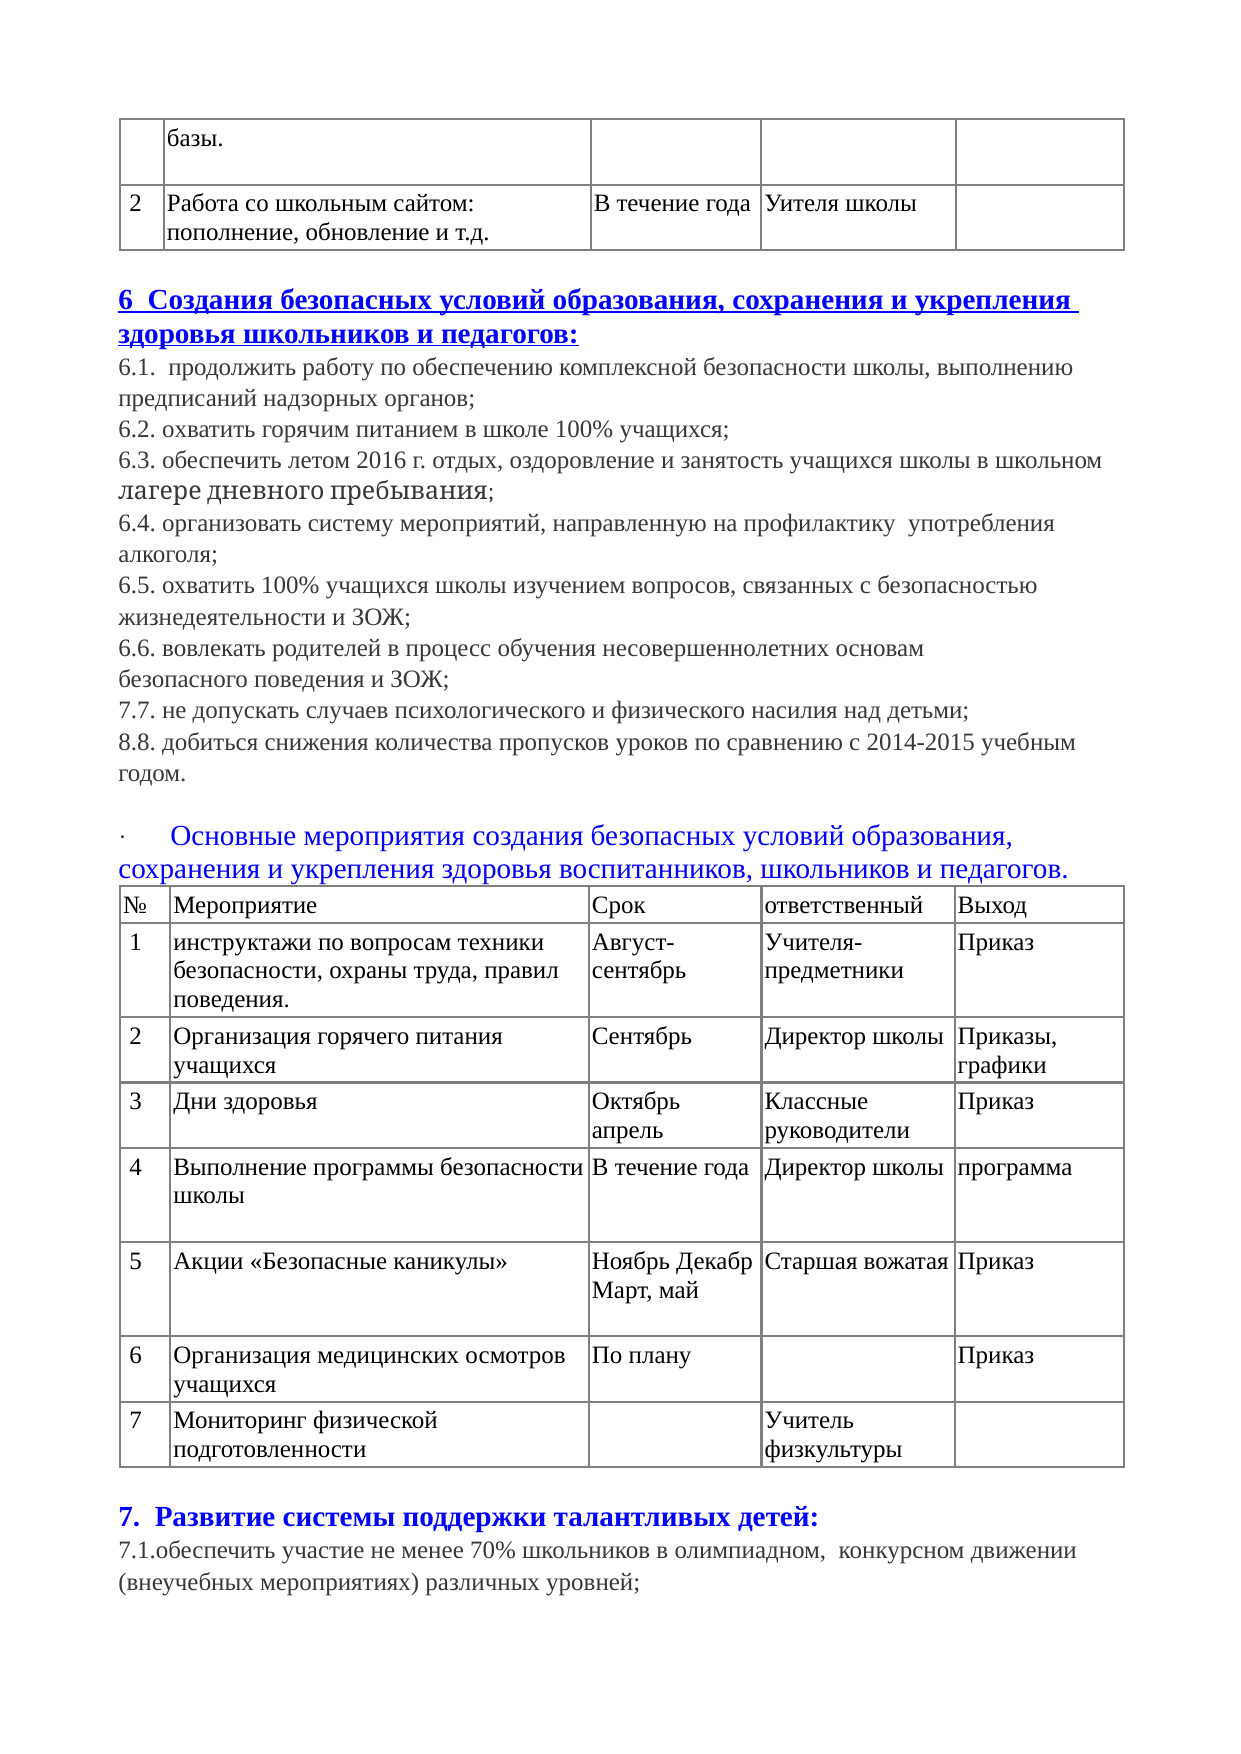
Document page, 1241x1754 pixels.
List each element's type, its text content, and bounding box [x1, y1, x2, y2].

table_cell Акции «Безопасные каникулы» [171, 1243, 588, 1335]
table_cell базы. [165, 120, 590, 183]
table_cell Учитель физкультуры [763, 1403, 954, 1466]
text 6.6. вовлекать родителей в процесс обучения несовершеннолетних основам безопасного поведения и ЗОЖ; [118, 631, 1122, 693]
table_cell Приказ [956, 924, 1123, 1016]
table_header Срок [590, 887, 760, 922]
table_cell программа [956, 1149, 1123, 1241]
table_cell 2 [121, 1018, 169, 1081]
table_cell [957, 120, 1123, 183]
table_cell Сентябрь [590, 1018, 760, 1081]
table_cell Мониторинг физической подготовленности [171, 1403, 588, 1466]
table_cell 5 [121, 1243, 169, 1335]
table_cell В течение года [590, 1149, 760, 1241]
table_cell Организация горячего питания учащихся [171, 1018, 588, 1081]
text 6.4. организовать систему мероприятий, направленную на профилактику употребления алкоголя; [118, 506, 1122, 568]
table_header ответственный [763, 887, 954, 922]
table_cell Работа со школьным сайтом: пополнение, обновление и т.д. [165, 186, 590, 249]
table_cell [592, 120, 760, 183]
table_cell 7 [121, 1403, 169, 1466]
table_cell Приказ [956, 1084, 1123, 1147]
table_cell Октябрь апрель [590, 1084, 760, 1147]
table_cell Директор школы [763, 1149, 954, 1241]
text 7.1.обеспечить участие не менее 70% школьников в олимпиадном, конкурсном движении (внеучебных мероприятиях) различных уровней; [118, 1533, 1122, 1595]
table_cell [590, 1403, 760, 1466]
table_cell 1 [121, 924, 169, 1016]
table_cell инструктажи по вопросам техники безопасности, охраны труда, правил поведения. [171, 924, 588, 1016]
table_cell Старшая вожатая [763, 1243, 954, 1335]
table_cell Ноябрь Декабр Март, май [590, 1243, 760, 1335]
table_cell Дни здоровья [171, 1084, 588, 1147]
text 6.2. oхватить горячим питанием в школе 100% учащихся; [118, 412, 1122, 443]
text 7.7. не допускать случаев психологического и физического насилия над детьми; [118, 693, 1122, 724]
table_cell 6 [121, 1337, 169, 1401]
table_cell [762, 120, 955, 183]
table_header № [121, 887, 169, 922]
table_cell [957, 186, 1123, 249]
table_cell Директор школы [763, 1018, 954, 1081]
text 6.1. продолжить работу по обеспечению комплексной безопасности школы, выполнению предписаний надзорных органов; [118, 349, 1122, 412]
table_cell [956, 1403, 1123, 1466]
table_cell Выполнение программы безопасности школы [171, 1149, 588, 1241]
text 6.3. обеспечить летом 2016 г. отдых, оздоровление и занятость учащихся школы в школьном лагере дневного пребывания; [118, 443, 1122, 506]
table_cell 4 [121, 1149, 169, 1241]
table_cell 3 [121, 1084, 169, 1147]
table_cell 2 [121, 186, 163, 249]
table_cell Учителя-предметники [763, 924, 954, 1016]
text 8.8. добиться снижения количества пропусков уроков по сравнению с 2014-2015 учебным годом. [118, 724, 1122, 787]
table_cell Классные руководители [763, 1084, 954, 1147]
table_cell Приказ [956, 1337, 1123, 1401]
table_cell В течение года [592, 186, 760, 249]
table_header Мероприятие [171, 887, 588, 922]
table_cell [763, 1337, 954, 1401]
table_cell Организация медицинских осмотров учащихся [171, 1337, 588, 1401]
table_cell [121, 120, 163, 183]
text 6.5. охватить 100% учащихся школы изучением вопросов, связанных с безопасностью жизнедеятельности и ЗОЖ; [118, 568, 1122, 631]
table_cell Уителя школы [762, 186, 955, 249]
text 6 Создания безопасных условий образования, сохранения и укрепления здоровья школьников и педагогов: [118, 282, 1122, 349]
table_cell Приказ [956, 1243, 1123, 1335]
table_cell Август-сентябрь [590, 924, 760, 1016]
table_header Выход [956, 887, 1123, 922]
text · Основные мероприятия создания безопасных условий образования, сохранения и укрепления здоровья воспитанников, школьников и педагогов. [118, 818, 1122, 885]
text 7. Развитие системы поддержки талантливых детей: [118, 1499, 1122, 1533]
table_cell По плану [590, 1337, 760, 1401]
table_cell Приказы, графики [956, 1018, 1123, 1081]
